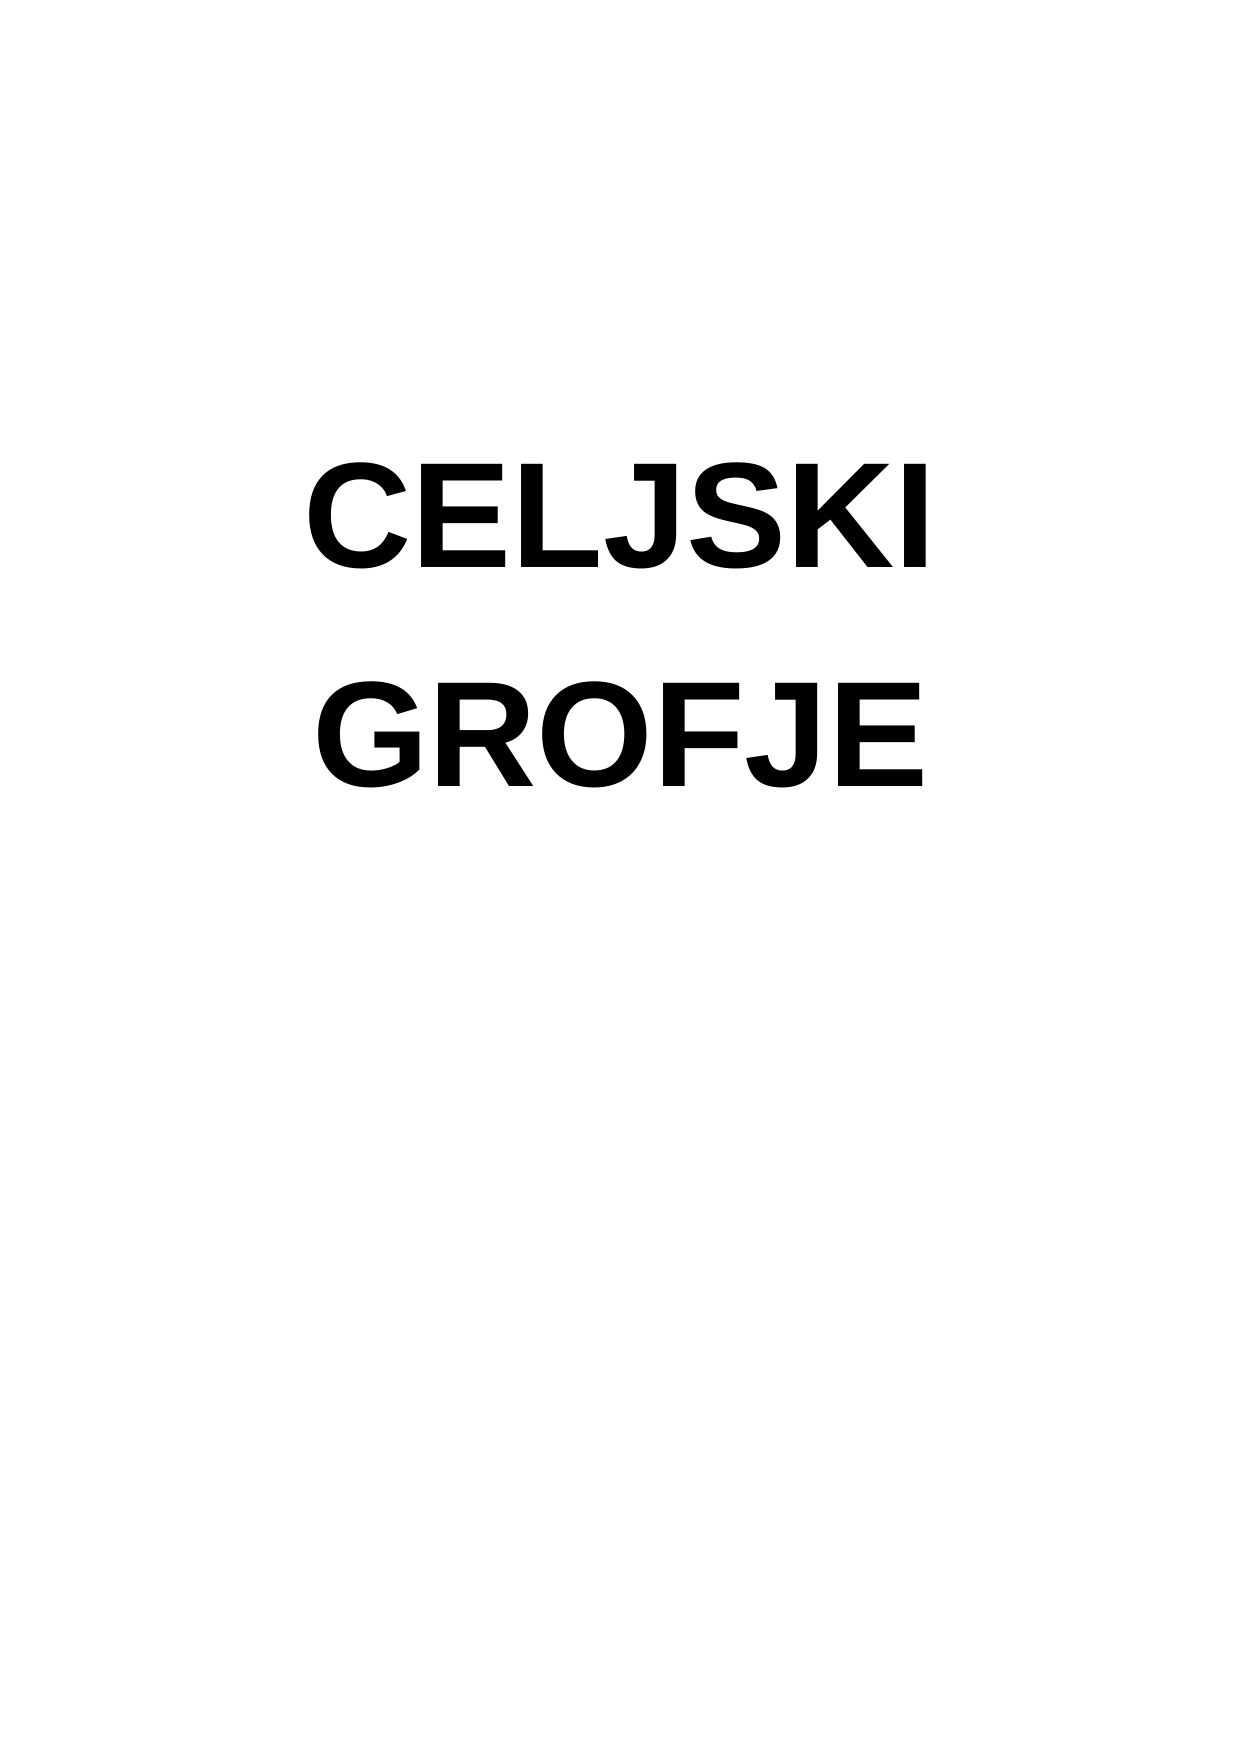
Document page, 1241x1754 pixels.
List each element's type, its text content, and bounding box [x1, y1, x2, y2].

text GROFJE [148, 646, 1093, 818]
text CELJSKI [148, 427, 1093, 599]
